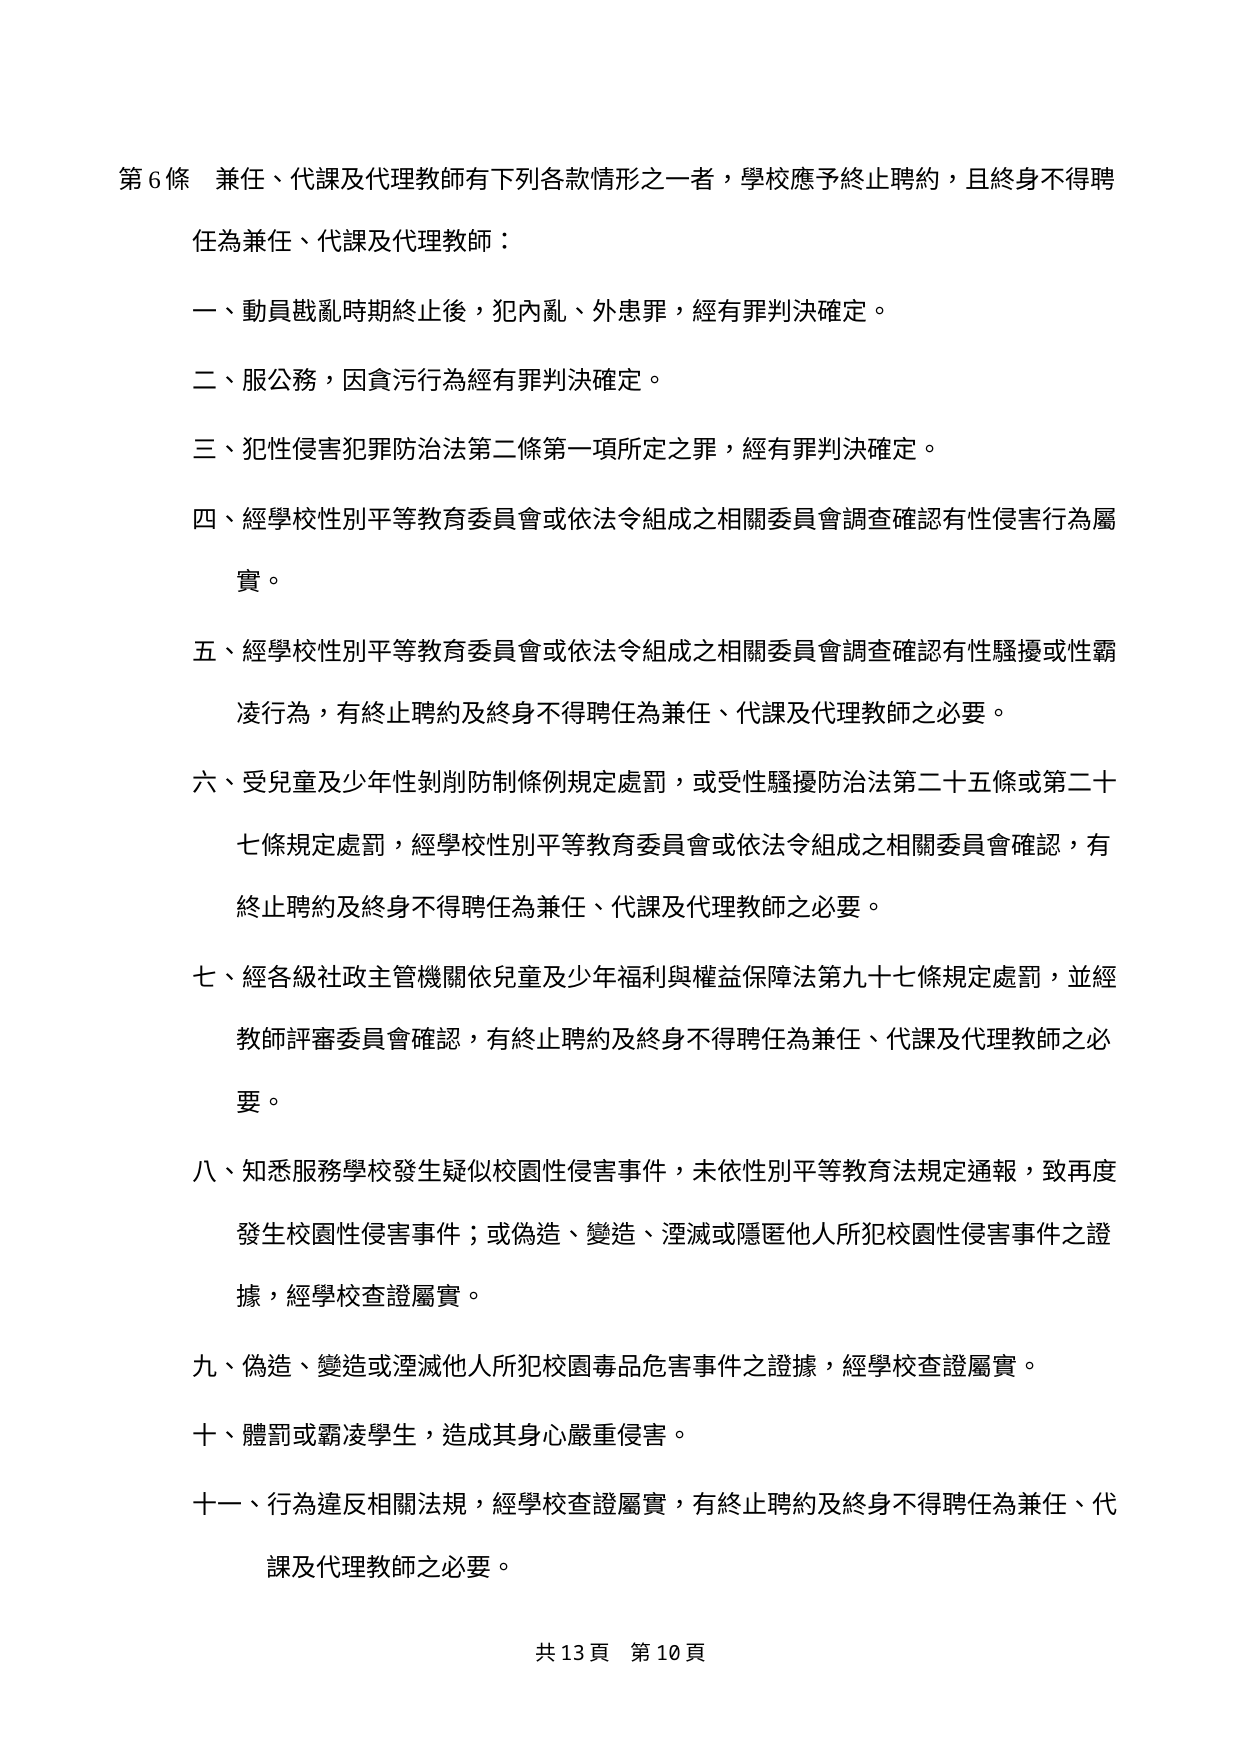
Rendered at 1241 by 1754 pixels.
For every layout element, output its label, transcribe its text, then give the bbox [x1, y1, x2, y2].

text 九、偽造、變造或湮滅他人所犯校園毒品危害事件之證據，經學校查證屬實。 [192, 1322, 1122, 1385]
text 六、受兒童及少年性剝削防制條例規定處罰，或受性騷擾防治法第二十五條或第二十七條規定處罰，經學校性別平等教育委員會或依法令組成之相關委員會確認，有終止聘約及終身不得聘任為兼任、代課及代理教師之必要。 [192, 739, 1122, 927]
text 五、經學校性別平等教育委員會或依法令組成之相關委員會調查確認有性騷擾或性霸凌行為，有終止聘約及終身不得聘任為兼任、代課及代理教師之必要。 [192, 607, 1122, 732]
text 四、經學校性別平等教育委員會或依法令組成之相關委員會調查確認有性侵害行為屬實。 [192, 476, 1122, 601]
text 第6條 兼任、代課及代理教師有下列各款情形之一者，學校應予終止聘約，且終身不得聘任為兼任、代課及代理教師： [118, 136, 1122, 261]
text 七、經各級社政主管機關依兒童及少年福利與權益保障法第九十七條規定處罰，並經教師評審委員會確認，有終止聘約及終身不得聘任為兼任、代課及代理教師之必要。 [192, 934, 1122, 1121]
text 八、知悉服務學校發生疑似校園性侵害事件，未依性別平等教育法規定通報，致再度發生校園性侵害事件；或偽造、變造、湮滅或隱匿他人所犯校園性侵害事件之證據，經學校查證屬實。 [192, 1128, 1122, 1316]
text 三、犯性侵害犯罪防治法第二條第一項所定之罪，經有罪判決確定。 [192, 406, 1122, 469]
text 十、體罰或霸凌學生，造成其身心嚴重侵害。 [192, 1392, 1122, 1454]
text 一、動員戡亂時期終止後，犯內亂、外患罪，經有罪判決確定。 [192, 267, 1122, 330]
text 十一、行為違反相關法規，經學校查證屬實，有終止聘約及終身不得聘任為兼任、代課及代理教師之必要。 [192, 1461, 1122, 1586]
text 二、服公務，因貪污行為經有罪判決確定。 [192, 337, 1122, 399]
